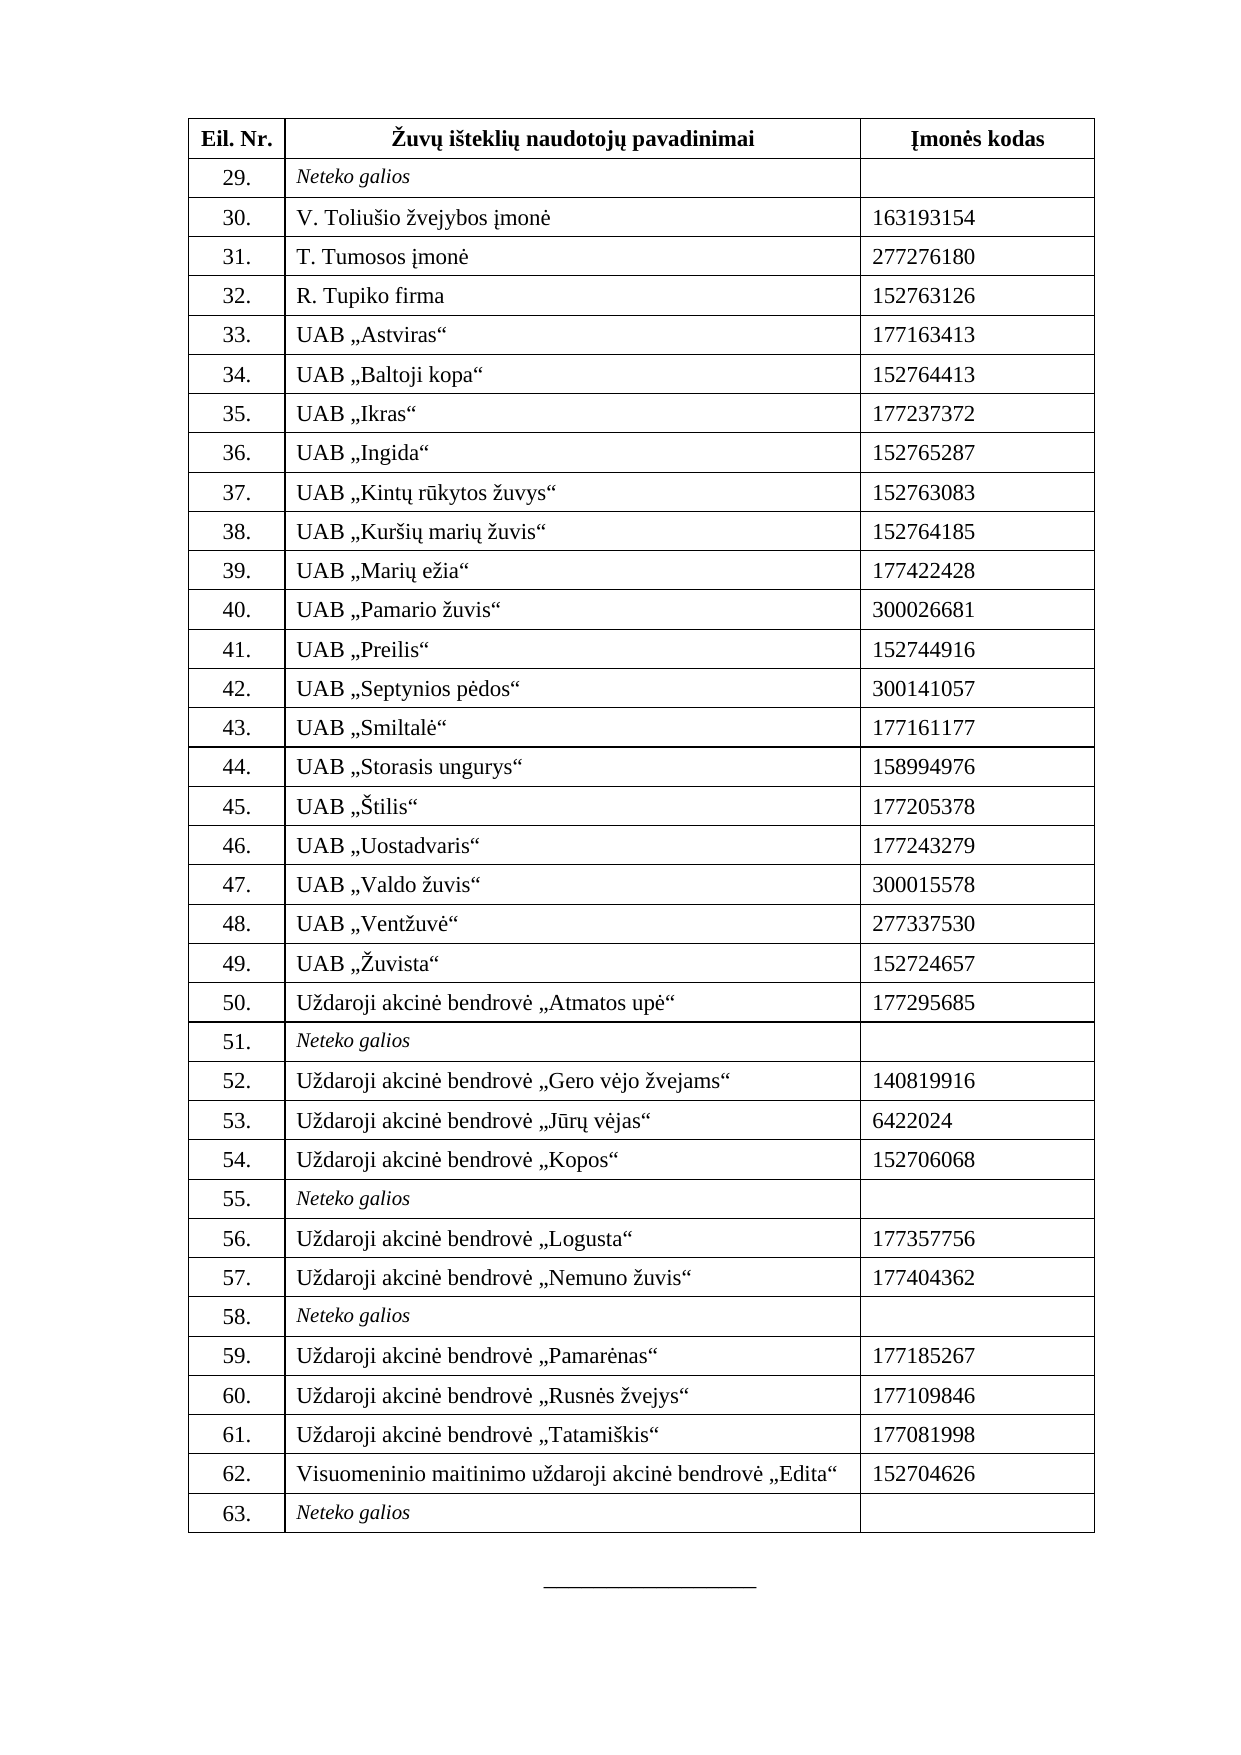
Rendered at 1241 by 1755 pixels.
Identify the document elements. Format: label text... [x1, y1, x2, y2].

table_cell UAB „Pamario žuvis“ [286, 590, 860, 629]
table_cell Neteko galios [286, 159, 860, 197]
table_header Įmonės kodas [861, 119, 1094, 157]
table_cell 177161177 [861, 708, 1094, 746]
table_cell UAB „Smiltalė“ [286, 708, 860, 746]
table_cell 41. [189, 630, 284, 668]
table_cell Uždaroji akcinė bendrovė „Kopos“ [286, 1140, 860, 1178]
table_cell 300026681 [861, 590, 1094, 629]
table_cell 59. [189, 1337, 284, 1375]
table_cell UAB „Septynios pėdos“ [286, 669, 860, 707]
table_cell 60. [189, 1376, 284, 1414]
table_cell Neteko galios [286, 1494, 860, 1532]
table_cell 177205378 [861, 787, 1094, 825]
table_cell UAB „Žuvista“ [286, 944, 860, 982]
table_cell 56. [189, 1219, 284, 1257]
table_cell 177295685 [861, 983, 1094, 1021]
table_cell 54. [189, 1140, 284, 1178]
table_cell 152744916 [861, 630, 1094, 668]
table_cell UAB „Ingida“ [286, 433, 860, 472]
table_cell 163193154 [861, 198, 1094, 236]
table_cell 177404362 [861, 1258, 1094, 1296]
table_cell UAB „Štilis“ [286, 787, 860, 825]
table_cell 58. [189, 1297, 284, 1336]
table_cell UAB „Marių ežia“ [286, 551, 860, 589]
table_cell 63. [189, 1494, 284, 1532]
table_cell UAB „Astviras“ [286, 316, 860, 354]
table_cell V. Toliušio žvejybos įmonė [286, 198, 860, 236]
table_cell 50. [189, 983, 284, 1021]
table_cell 6422024 [861, 1101, 1094, 1139]
table_cell 51. [189, 1023, 284, 1061]
table_cell 33. [189, 316, 284, 354]
table_cell 177109846 [861, 1376, 1094, 1414]
table_cell 57. [189, 1258, 284, 1296]
table_cell 152763126 [861, 276, 1094, 314]
table_cell 177185267 [861, 1337, 1094, 1375]
table_cell UAB „Preilis“ [286, 630, 860, 668]
table_cell 300015578 [861, 865, 1094, 903]
table_cell 152706068 [861, 1140, 1094, 1178]
table_cell [861, 1494, 1094, 1532]
table_cell 30. [189, 198, 284, 236]
table_cell Uždaroji akcinė bendrovė „Gero vėjo žvejams“ [286, 1062, 860, 1100]
table_cell 61. [189, 1415, 284, 1453]
table_cell Uždaroji akcinė bendrovė „Logusta“ [286, 1219, 860, 1257]
table_cell Uždaroji akcinė bendrovė „Atmatos upė“ [286, 983, 860, 1021]
table_cell UAB „Ventžuvė“ [286, 905, 860, 943]
table_cell 37. [189, 473, 284, 511]
table_cell Uždaroji akcinė bendrovė „Jūrų vėjas“ [286, 1101, 860, 1139]
table_cell UAB „Uostadvaris“ [286, 826, 860, 864]
table_cell 177163413 [861, 316, 1094, 354]
table_cell 38. [189, 512, 284, 550]
table_cell Visuomeninio maitinimo uždaroji akcinė bendrovė „Edita“ [286, 1454, 860, 1493]
table_cell 55. [189, 1180, 284, 1218]
table_cell 277276180 [861, 237, 1094, 275]
table_cell UAB „Baltoji kopa“ [286, 355, 860, 393]
table_cell Uždaroji akcinė bendrovė „Pamarėnas“ [286, 1337, 860, 1375]
table_cell [861, 159, 1094, 197]
table_cell R. Tupiko firma [286, 276, 860, 314]
table_cell 300141057 [861, 669, 1094, 707]
table_cell Neteko galios [286, 1297, 860, 1336]
table_cell Neteko galios [286, 1023, 860, 1061]
table_cell UAB „Kintų rūkytos žuvys“ [286, 473, 860, 511]
table_cell 177357756 [861, 1219, 1094, 1257]
table_cell 158994976 [861, 748, 1094, 786]
table_header Eil. Nr. [189, 119, 284, 157]
table_cell 39. [189, 551, 284, 589]
table_cell 29. [189, 159, 284, 197]
table_cell UAB „Storasis ungurys“ [286, 748, 860, 786]
table_cell 52. [189, 1062, 284, 1100]
table_cell 31. [189, 237, 284, 275]
table_cell 35. [189, 394, 284, 432]
table_cell Uždaroji akcinė bendrovė „Rusnės žvejys“ [286, 1376, 860, 1414]
table_cell 152763083 [861, 473, 1094, 511]
table_cell 43. [189, 708, 284, 746]
table_cell 46. [189, 826, 284, 864]
table_cell 34. [189, 355, 284, 393]
table_cell Neteko galios [286, 1180, 860, 1218]
table_cell T. Tumosos įmonė [286, 237, 860, 275]
table_cell 40. [189, 590, 284, 629]
table_cell [861, 1297, 1094, 1336]
table_cell 48. [189, 905, 284, 943]
table_cell 152764413 [861, 355, 1094, 393]
table_cell UAB „Ikras“ [286, 394, 860, 432]
table_cell 47. [189, 865, 284, 903]
table_cell 152704626 [861, 1454, 1094, 1493]
table_cell 32. [189, 276, 284, 314]
table_cell 140819916 [861, 1062, 1094, 1100]
table_cell 152764185 [861, 512, 1094, 550]
table_cell 152765287 [861, 433, 1094, 472]
table_cell 53. [189, 1101, 284, 1139]
table_cell [861, 1180, 1094, 1218]
text _________________ [177, 1562, 1122, 1590]
table_cell 45. [189, 787, 284, 825]
table_cell 177081998 [861, 1415, 1094, 1453]
table_header Žuvų išteklių naudotojų pavadinimai [286, 119, 860, 157]
table_cell 49. [189, 944, 284, 982]
table_cell 177237372 [861, 394, 1094, 432]
table_cell UAB „Kuršių marių žuvis“ [286, 512, 860, 550]
table_cell 62. [189, 1454, 284, 1493]
table_cell Uždaroji akcinė bendrovė „Nemuno žuvis“ [286, 1258, 860, 1296]
table_cell 44. [189, 748, 284, 786]
table_cell [861, 1023, 1094, 1061]
table_cell UAB „Valdo žuvis“ [286, 865, 860, 903]
table_cell 152724657 [861, 944, 1094, 982]
table_cell 177243279 [861, 826, 1094, 864]
table_cell 277337530 [861, 905, 1094, 943]
table_cell 177422428 [861, 551, 1094, 589]
table_cell 36. [189, 433, 284, 472]
table_cell 42. [189, 669, 284, 707]
table_cell Uždaroji akcinė bendrovė „Tatamiškis“ [286, 1415, 860, 1453]
